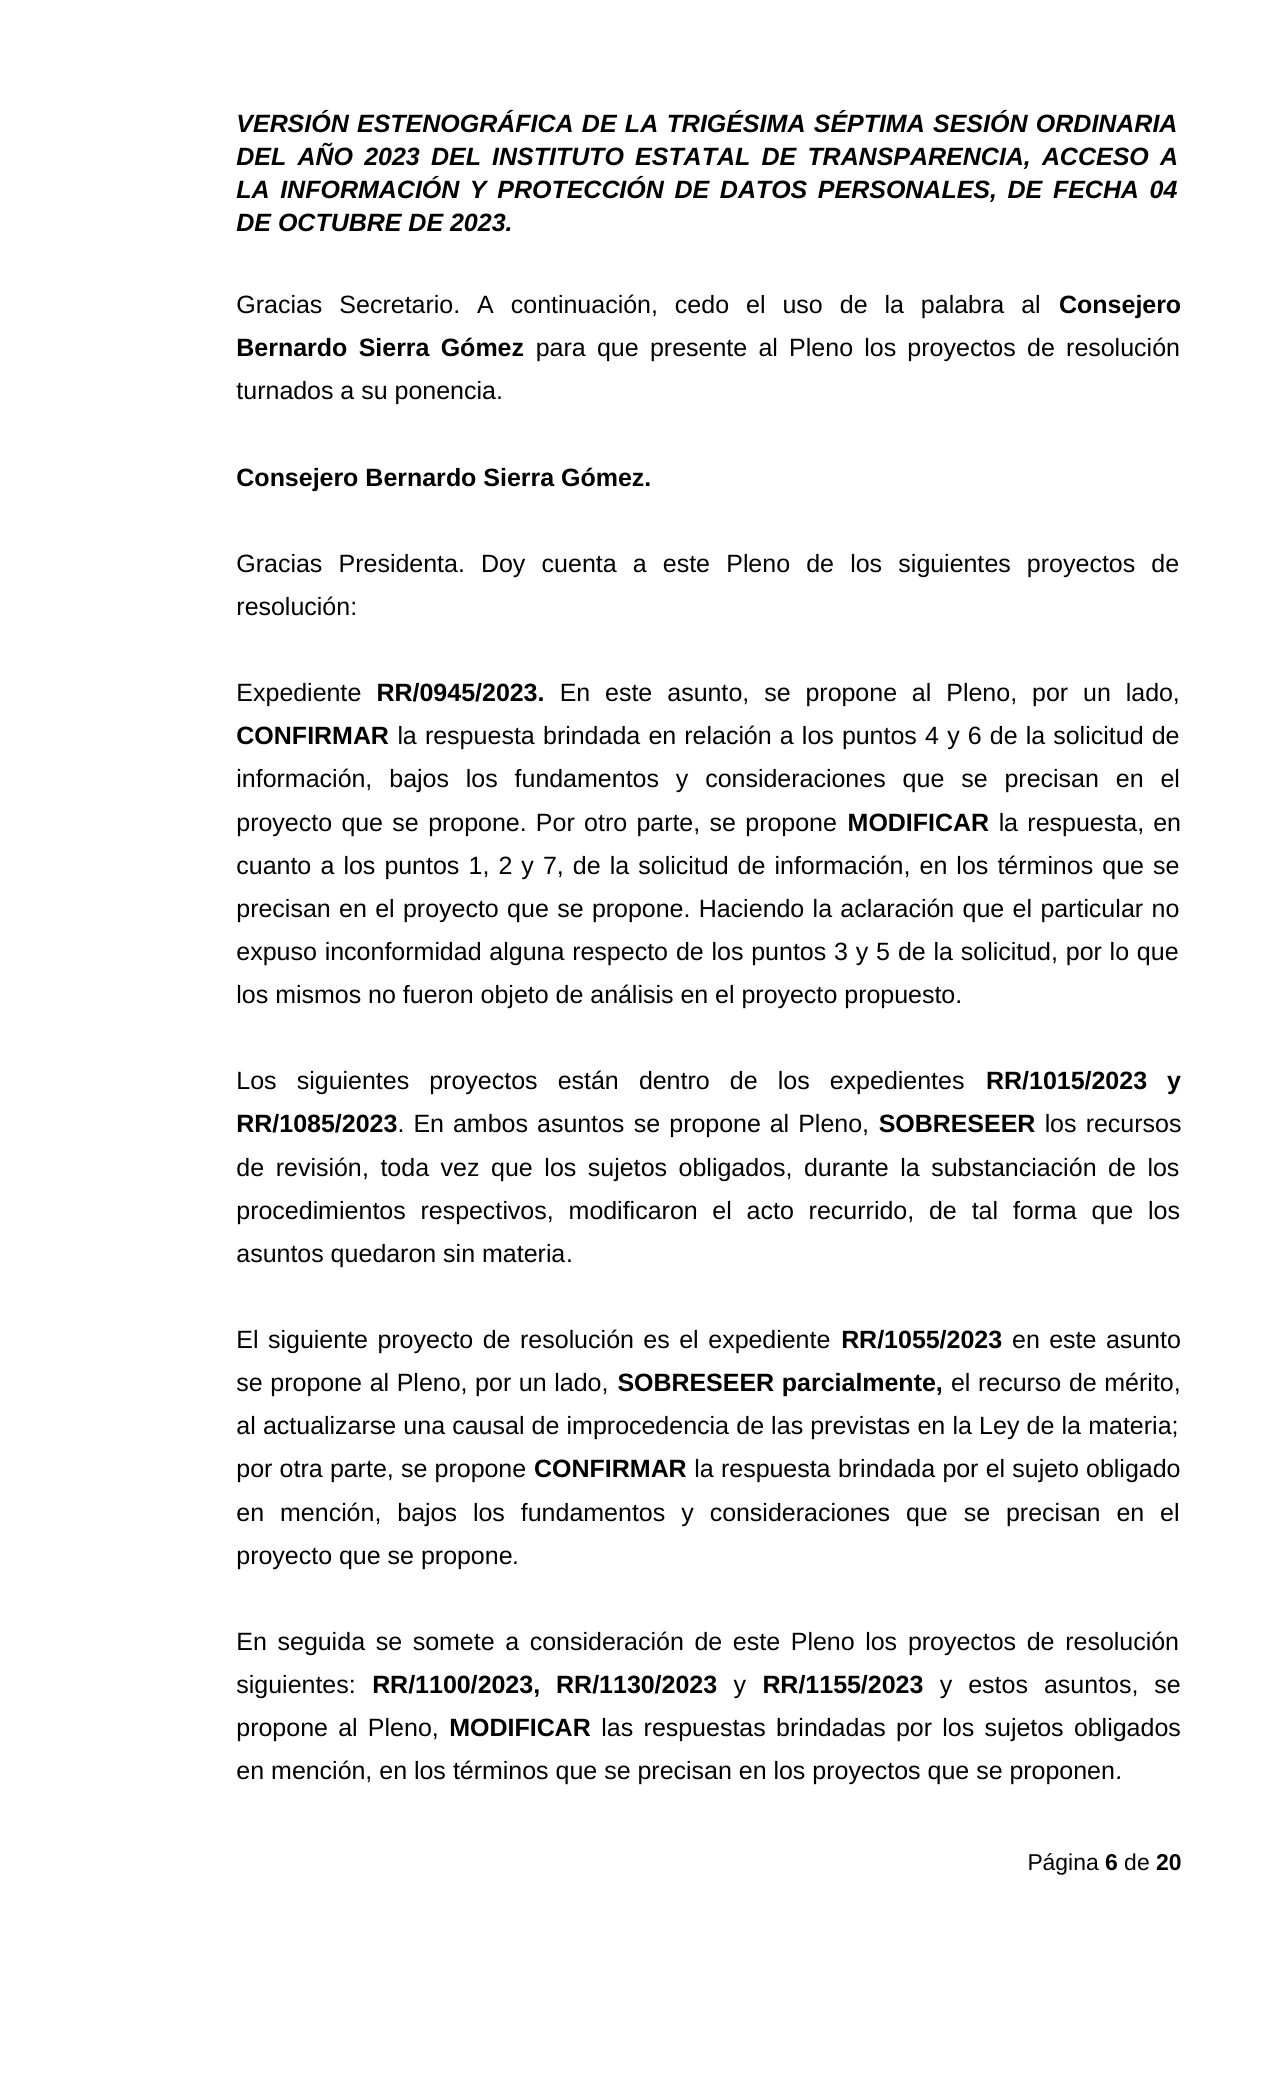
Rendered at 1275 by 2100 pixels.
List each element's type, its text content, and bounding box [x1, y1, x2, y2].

text Gracias Presidenta. Doy cuenta a este Pleno de los siguientes proyectos de resolución: [236, 549, 1181, 621]
text Gracias Secretario. A continuación, cedo el uso de la palabra al Consejero Bernardo Sierra Gómez para que presente al Pleno los proyectos de resolución turnados a su ponencia. [236, 290, 1181, 405]
text El siguiente proyecto de resolución es el expediente RR/1055/2023 en este asunto se propone al Pleno, por un lado, SOBRESEER parcialmente, el recurso de mérito, al actualizarse una causal de improcedencia de las previstas en la Ley de la materia; por otra parte, se propone CONFIRMAR la respuesta brindada por el sujeto obligado en mención, bajos los fundamentos y consideraciones que se precisan en el proyecto que se propone. [236, 1325, 1181, 1569]
text Expediente RR/0945/2023. En este asunto, se propone al Pleno, por un lado, CONFIRMAR la respuesta brindada en relación a los puntos 4 y 6 de la solicitud de información, bajos los fundamentos y consideraciones que se precisan en el proyecto que se propone. Por otro parte, se propone MODIFICAR la respuesta, en cuanto a los puntos 1, 2 y 7, de la solicitud de información, en los términos que se precisan en el proyecto que se propone. Haciendo la aclaración que el particular no expuso inconformidad alguna respecto de los puntos 3 y 5 de la solicitud, por lo que los mismos no fueron objeto de análisis en el proyecto propuesto. [236, 678, 1181, 1009]
text Los siguientes proyectos están dentro de los expedientes RR/1015/2023 y RR/1085/2023. En ambos asuntos se propone al Pleno, SOBRESEER los recursos de revisión, toda vez que los sujetos obligados, durante la substanciación de los procedimientos respectivos, modificaron el acto recurrido, de tal forma que los asuntos quedaron sin materia. [236, 1066, 1181, 1268]
text En seguida se somete a consideración de este Pleno los proyectos de resolución siguientes: RR/1100/2023, RR/1130/2023 y RR/1155/2023 y estos asuntos, se propone al Pleno, MODIFICAR las respuestas brindadas por los sujetos obligados en mención, en los términos que se precisan en los proyectos que se proponen. [236, 1627, 1181, 1785]
text Consejero Bernardo Sierra Gómez. [236, 463, 1181, 491]
